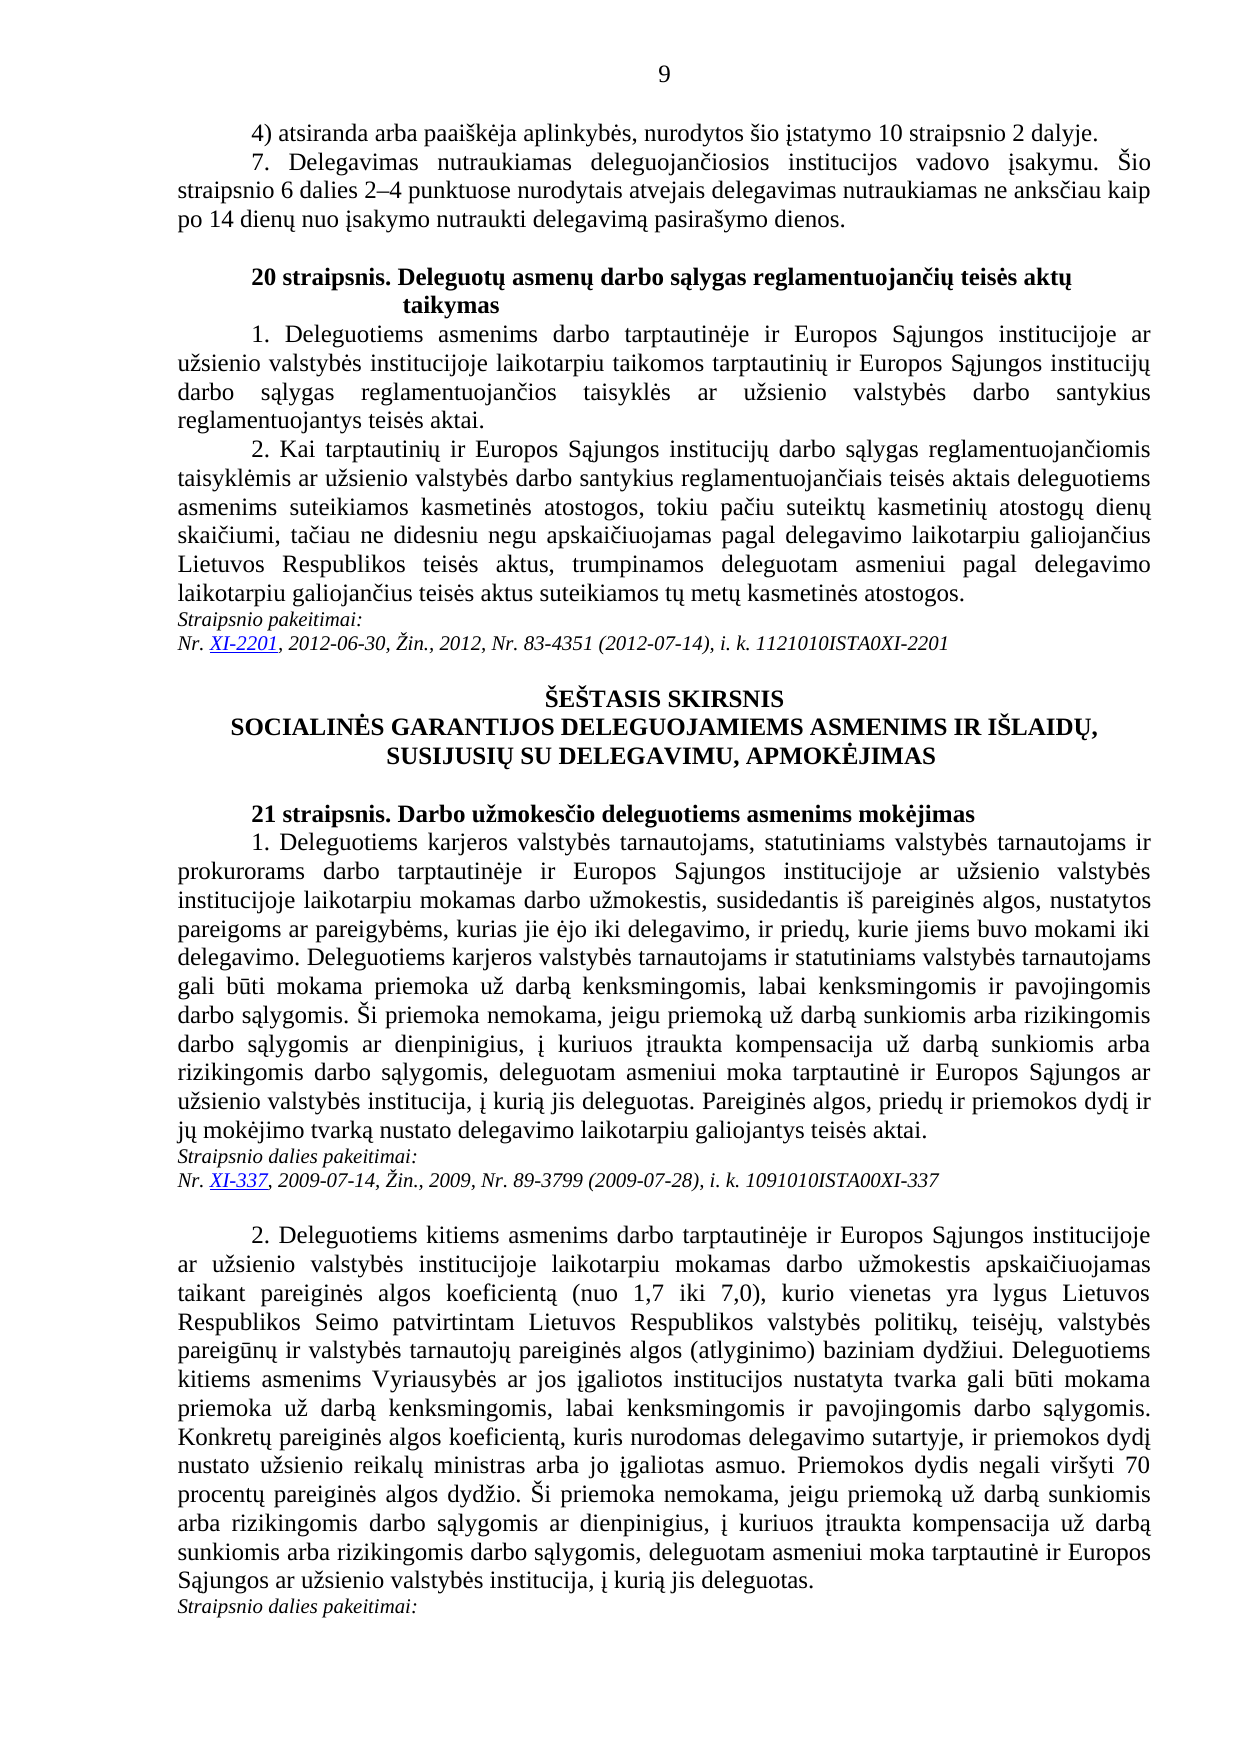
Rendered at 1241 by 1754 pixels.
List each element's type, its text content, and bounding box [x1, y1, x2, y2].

text SOCIALINĖS GARANTIJOS DELEGUOJAMIEMS ASMENIMS IR IŠLAIDŲ, SUSIJUSIŲ SU DELEGAVIMU, APMOKĖJIMAS [177, 712, 1152, 770]
text 4) atsiranda arba paaiškėja aplinkybės, nurodytos šio įstatymo 10 straipsnio 2 dalyje. [177, 118, 1152, 147]
text 21 straipsnis. Darbo užmokesčio deleguotiems asmenims mokėjimas [177, 799, 1152, 827]
text 2. Deleguotiems kitiems asmenims darbo tarptautinėje ir Europos Sąjungos institucijoje ar užsienio valstybės institucijoje laikotarpiu mokamas darbo užmokestis apskaičiuojamas taikant pareiginės algos koeficientą (nuo 1,7 iki 7,0), kurio vienetas yra lygus Lietuvos Respublikos Seimo patvirtintam Lietuvos Respublikos valstybės politikų, teisėjų, valstybės pareigūnų ir valstybės tarnautojų pareiginės algos (atlyginimo) baziniam dydžiui. Deleguotiems kitiems asmenims Vyriausybės ar jos įgaliotos institucijos nustatyta tvarka gali būti mokama priemoka už darbą kenksmingomis, labai kenksmingomis ir pavojingomis darbo sąlygomis. Konkretų pareiginės algos koeficientą, kuris nurodomas delegavimo sutartyje, ir priemokos dydį nustato užsienio reikalų ministras arba jo įgaliotas asmuo. Priemokos dydis negali viršyti 70 procentų pareiginės algos dydžio. Ši priemoka nemokama, jeigu priemoką už darbą sunkiomis arba rizikingomis darbo sąlygomis ar dienpinigius, į kuriuos įtraukta kompensacija už darbą sunkiomis arba rizikingomis darbo sąlygomis, deleguotam asmeniui moka tarptautinė ir Europos Sąjungos ar užsienio valstybės institucija, į kurią jis deleguotas. [177, 1221, 1152, 1594]
text 20 straipsnis. Deleguotų asmenų darbo sąlygas reglamentuojančių teisės aktų taikymas [251, 262, 1152, 319]
text 2. Kai tarptautinių ir Europos Sąjungos institucijų darbo sąlygas reglamentuojančiomis taisyklėmis ar užsienio valstybės darbo santykius reglamentuojančiais teisės aktais deleguotiems asmenims suteikiamos kasmetinės atostogos, tokiu pačiu suteiktų kasmetinių atostogų dienų skaičiumi, tačiau ne didesniu negu apskaičiuojamas pagal delegavimo laikotarpiu galiojančius Lietuvos Respublikos teisės aktus, trumpinamos deleguotam asmeniui pagal delegavimo laikotarpiu galiojančius teisės aktus suteikiamos tų metų kasmetinės atostogos. [177, 434, 1152, 607]
text 7. Delegavimas nutraukiamas deleguojančiosios institucijos vadovo įsakymu. Šio straipsnio 6 dalies 2–4 punktuose nurodytais atvejais delegavimas nutraukiamas ne anksčiau kaip po 14 dienų nuo įsakymo nutraukti delegavimą pasirašymo dienos. [177, 147, 1152, 233]
text 1. Deleguotiems asmenims darbo tarptautinėje ir Europos Sąjungos institucijoje ar užsienio valstybės institucijoje laikotarpiu taikomos tarptautinių ir Europos Sąjungos institucijų darbo sąlygas reglamentuojančios taisyklės ar užsienio valstybės darbo santykius reglamentuojantys teisės aktai. [177, 319, 1152, 434]
text 1. Deleguotiems karjeros valstybės tarnautojams, statutiniams valstybės tarnautojams ir prokurorams darbo tarptautinėje ir Europos Sąjungos institucijoje ar užsienio valstybės institucijoje laikotarpiu mokamas darbo užmokestis, susidedantis iš pareiginės algos, nustatytos pareigoms ar pareigybėms, kurias jie ėjo iki delegavimo, ir priedų, kurie jiems buvo mokami iki delegavimo. Deleguotiems karjeros valstybės tarnautojams ir statutiniams valstybės tarnautojams gali būti mokama priemoka už darbą kenksmingomis, labai kenksmingomis ir pavojingomis darbo sąlygomis. Ši priemoka nemokama, jeigu priemoką už darbą sunkiomis arba rizikingomis darbo sąlygomis ar dienpinigius, į kuriuos įtraukta kompensacija už darbą sunkiomis arba rizikingomis darbo sąlygomis, deleguotam asmeniui moka tarptautinė ir Europos Sąjungos ar užsienio valstybės institucija, į kurią jis deleguotas. Pareiginės algos, priedų ir priemokos dydį ir jų mokėjimo tvarką nustato delegavimo laikotarpiu galiojantys teisės aktai. [177, 827, 1152, 1144]
text Straipsnio dalies pakeitimai: [177, 1594, 1152, 1618]
text Nr. XI-2201, 2012-06-30, Žin., 2012, Nr. 83-4351 (2012-07-14), i. k. 1121010ISTA0XI-2201 [177, 631, 1152, 655]
text ŠEŠTASIS SKIRSNIS [177, 684, 1152, 712]
text Straipsnio pakeitimai: [177, 607, 1152, 631]
text Nr. XI-337, 2009-07-14, Žin., 2009, Nr. 89-3799 (2009-07-28), i. k. 1091010ISTA00XI-337 [177, 1168, 1152, 1192]
text Straipsnio dalies pakeitimai: [177, 1144, 1152, 1168]
